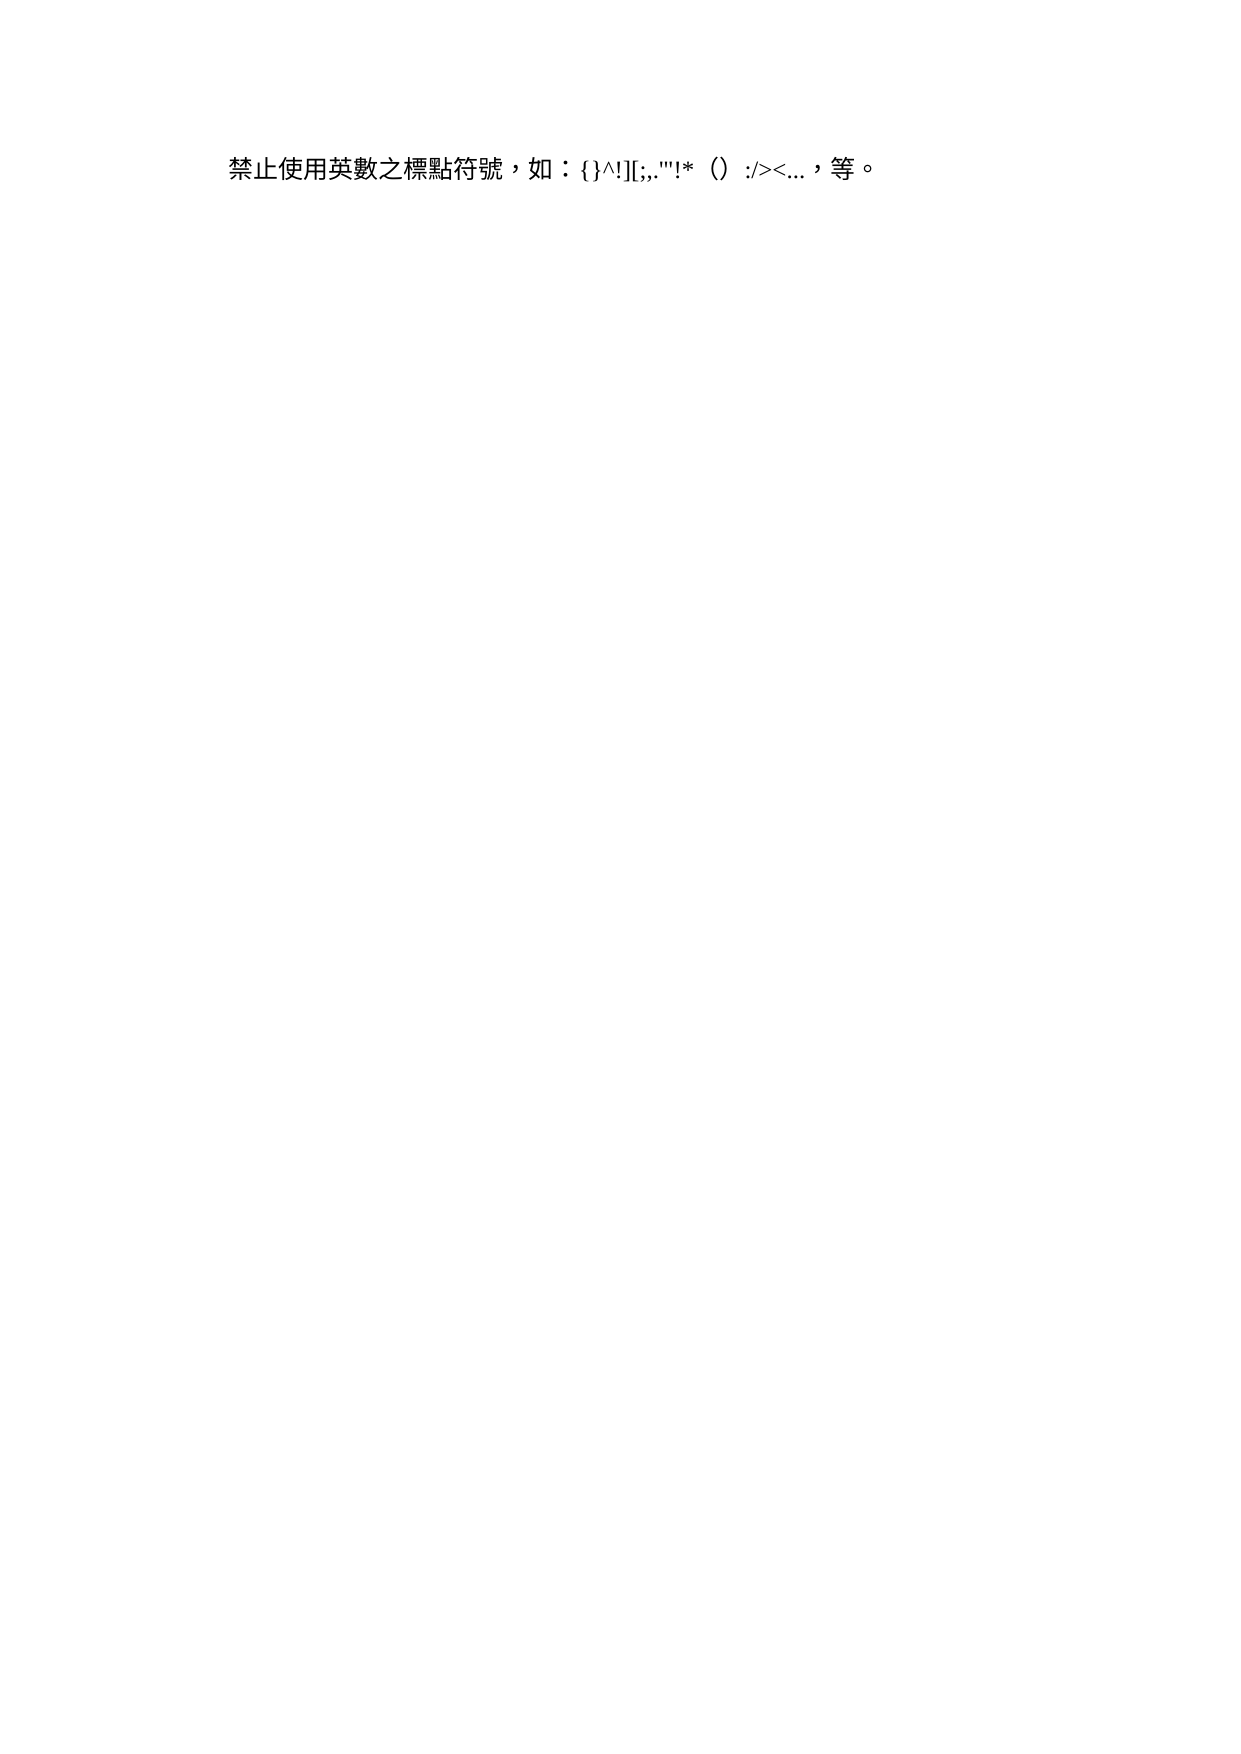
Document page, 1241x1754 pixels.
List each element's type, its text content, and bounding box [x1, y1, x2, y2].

text 禁止使用英數之標點符號，如：{}^!][;,.'"!*（）:/><...，等。 [187, 150, 1024, 186]
